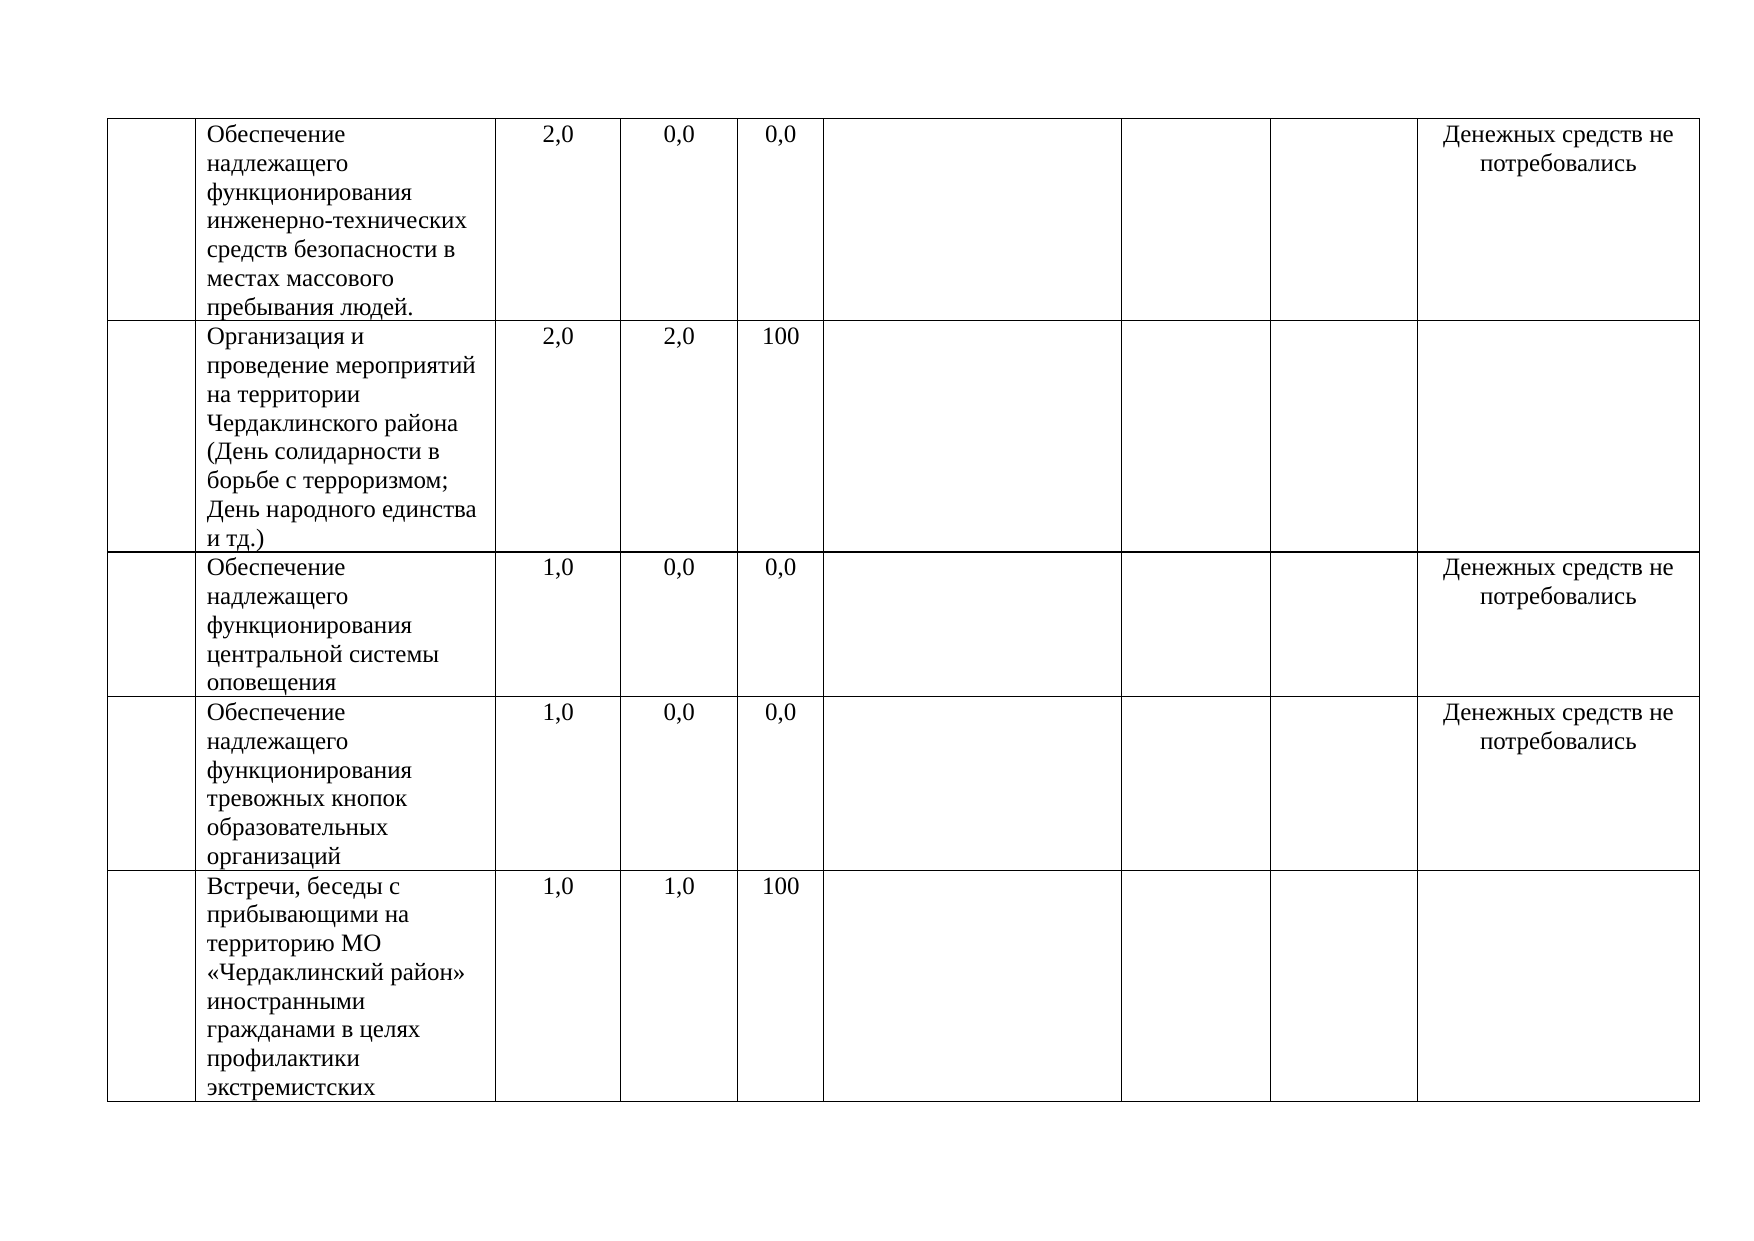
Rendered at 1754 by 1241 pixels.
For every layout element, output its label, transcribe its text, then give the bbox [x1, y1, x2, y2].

table_cell 100 [738, 871, 823, 1101]
table_cell Денежных средств не потребовались [1418, 697, 1699, 870]
table_cell Денежных средств не потребовались [1418, 553, 1699, 696]
table_cell [1122, 321, 1270, 551]
table_cell 0,0 [738, 697, 823, 870]
table_cell [108, 553, 195, 696]
table_cell 0,0 [621, 553, 737, 696]
table_cell 100 [738, 321, 823, 551]
table_cell Обеспечение надлежащего функционирования центральной системы оповещения [196, 553, 495, 696]
table_cell [824, 871, 1121, 1101]
table_cell [1122, 697, 1270, 870]
table_cell [1271, 321, 1417, 551]
table_cell Денежных средств не потребовались [1418, 119, 1699, 320]
table_cell Обеспечение надлежащего функционирования инженерно-технических средств безопасности в местах массового пребывания людей. [196, 119, 495, 320]
table_cell [824, 697, 1121, 870]
table_cell [1271, 697, 1417, 870]
table_cell [1122, 871, 1270, 1101]
table_cell [824, 553, 1121, 696]
table_cell 2,0 [496, 119, 620, 320]
table_cell 2,0 [496, 321, 620, 551]
table_cell [1122, 119, 1270, 320]
table_cell 1,0 [496, 553, 620, 696]
table_cell [1122, 553, 1270, 696]
table_cell Встречи, беседы с прибывающими на территорию МО «Чердаклинский район» иностранными гражданами в целях профилактики экстремистских [196, 871, 495, 1101]
table_cell 1,0 [621, 871, 737, 1101]
table_cell [1418, 321, 1699, 551]
table_cell 0,0 [621, 119, 737, 320]
table_cell 1,0 [496, 871, 620, 1101]
table_cell [824, 321, 1121, 551]
table_cell Организация и проведение мероприятий на территории Чердаклинского района (День солидарности в борьбе с терроризмом; День народного единства и тд.) [196, 321, 495, 551]
table_cell 2,0 [621, 321, 737, 551]
table_cell Обеспечение надлежащего функционирования тревожных кнопок образовательных организаций [196, 697, 495, 870]
table_cell [824, 119, 1121, 320]
table_cell 1,0 [496, 697, 620, 870]
table_cell [1271, 553, 1417, 696]
table_cell [108, 119, 195, 320]
table_cell [108, 697, 195, 870]
table_cell 0,0 [738, 553, 823, 696]
table_cell 0,0 [621, 697, 737, 870]
table_cell [1271, 119, 1417, 320]
table_cell [108, 871, 195, 1101]
table_cell [108, 321, 195, 551]
table_cell [1418, 871, 1699, 1101]
table_cell [1271, 871, 1417, 1101]
table_cell 0,0 [738, 119, 823, 320]
